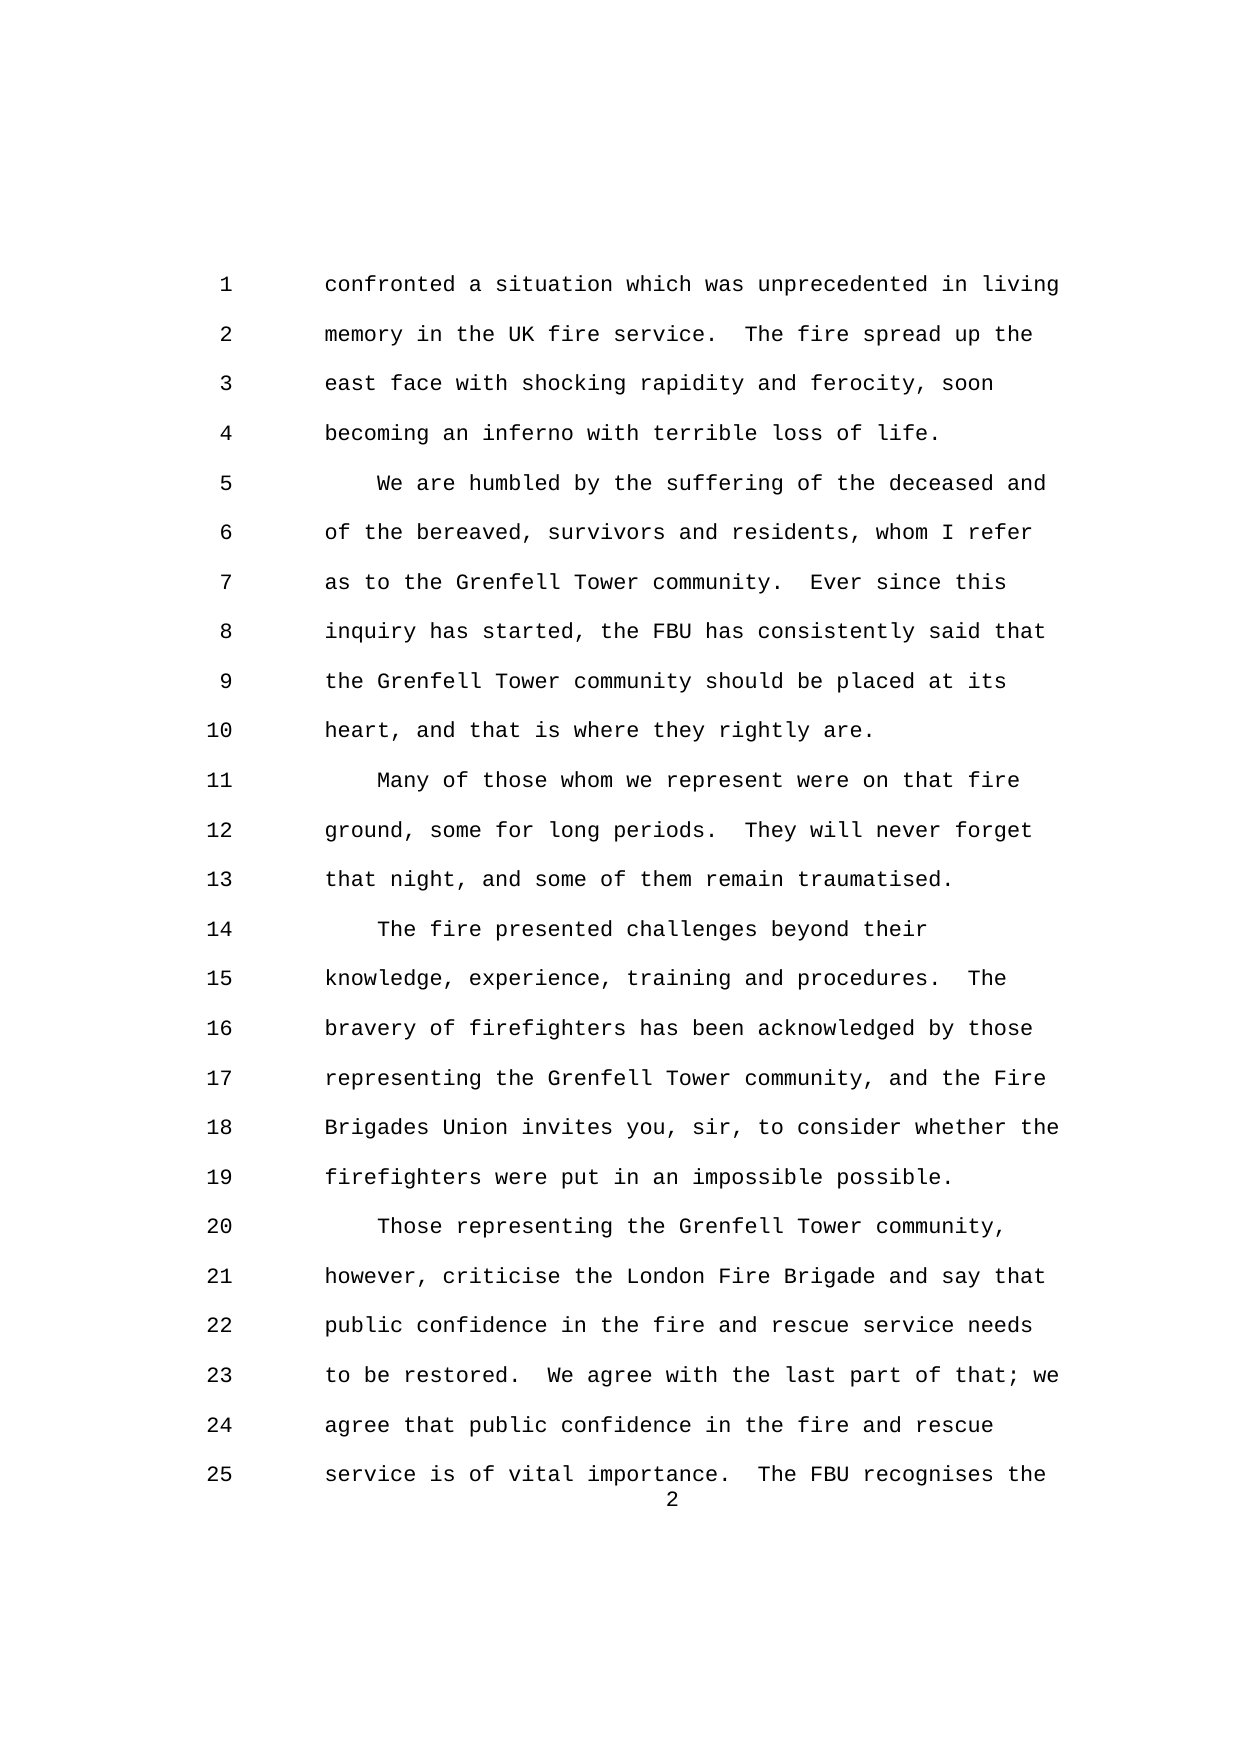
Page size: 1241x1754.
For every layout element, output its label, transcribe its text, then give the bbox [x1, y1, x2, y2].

text 23 to be restored. We agree with the last part of that; we [75, 1364, 1165, 1389]
text 2 memory in the UK fire service. The fire spread up the [75, 323, 1165, 348]
text 1 confronted a situation which was unprecedented in living [75, 273, 1165, 298]
text 22 public confidence in the fire and rescue service needs [75, 1314, 1165, 1339]
text 12 ground, some for long periods. They will never forget [75, 819, 1165, 843]
text 11 Many of those whom we represent were on that fire [75, 769, 1165, 794]
text 10 heart, and that is where they rightly are. [75, 719, 1165, 744]
text 19 firefighters were put in an impossible possible. [75, 1166, 1165, 1191]
text 15 knowledge, experience, training and procedures. The [75, 967, 1165, 992]
text 24 agree that public confidence in the fire and rescue [75, 1414, 1165, 1438]
text 21 however, criticise the London Fire Brigade and say that [75, 1265, 1165, 1290]
text 6 of the bereaved, survivors and residents, whom I refer [75, 521, 1165, 546]
text 9 the Grenfell Tower community should be placed at its [75, 670, 1165, 695]
text 13 that night, and some of them remain traumatised. [75, 868, 1165, 893]
text 17 representing the Grenfell Tower community, and the Fire [75, 1067, 1165, 1091]
text 3 east face with shocking rapidity and ferocity, soon [75, 372, 1165, 397]
text 25 service is of vital importance. The FBU recognises the [75, 1463, 1165, 1488]
text 4 becoming an inferno with terrible loss of life. [75, 422, 1165, 447]
text 18 Brigades Union invites you, sir, to consider whether the [75, 1116, 1165, 1141]
text 14 The fire presented challenges beyond their [75, 918, 1165, 943]
text 2 [75, 1488, 1165, 1513]
text 5 We are humbled by the suffering of the deceased and [75, 472, 1165, 496]
text 8 inquiry has started, the FBU has consistently said that [75, 620, 1165, 645]
text 20 Those representing the Grenfell Tower community, [75, 1215, 1165, 1240]
text 7 as to the Grenfell Tower community. Ever since this [75, 571, 1165, 596]
text 16 bravery of firefighters has been acknowledged by those [75, 1017, 1165, 1042]
